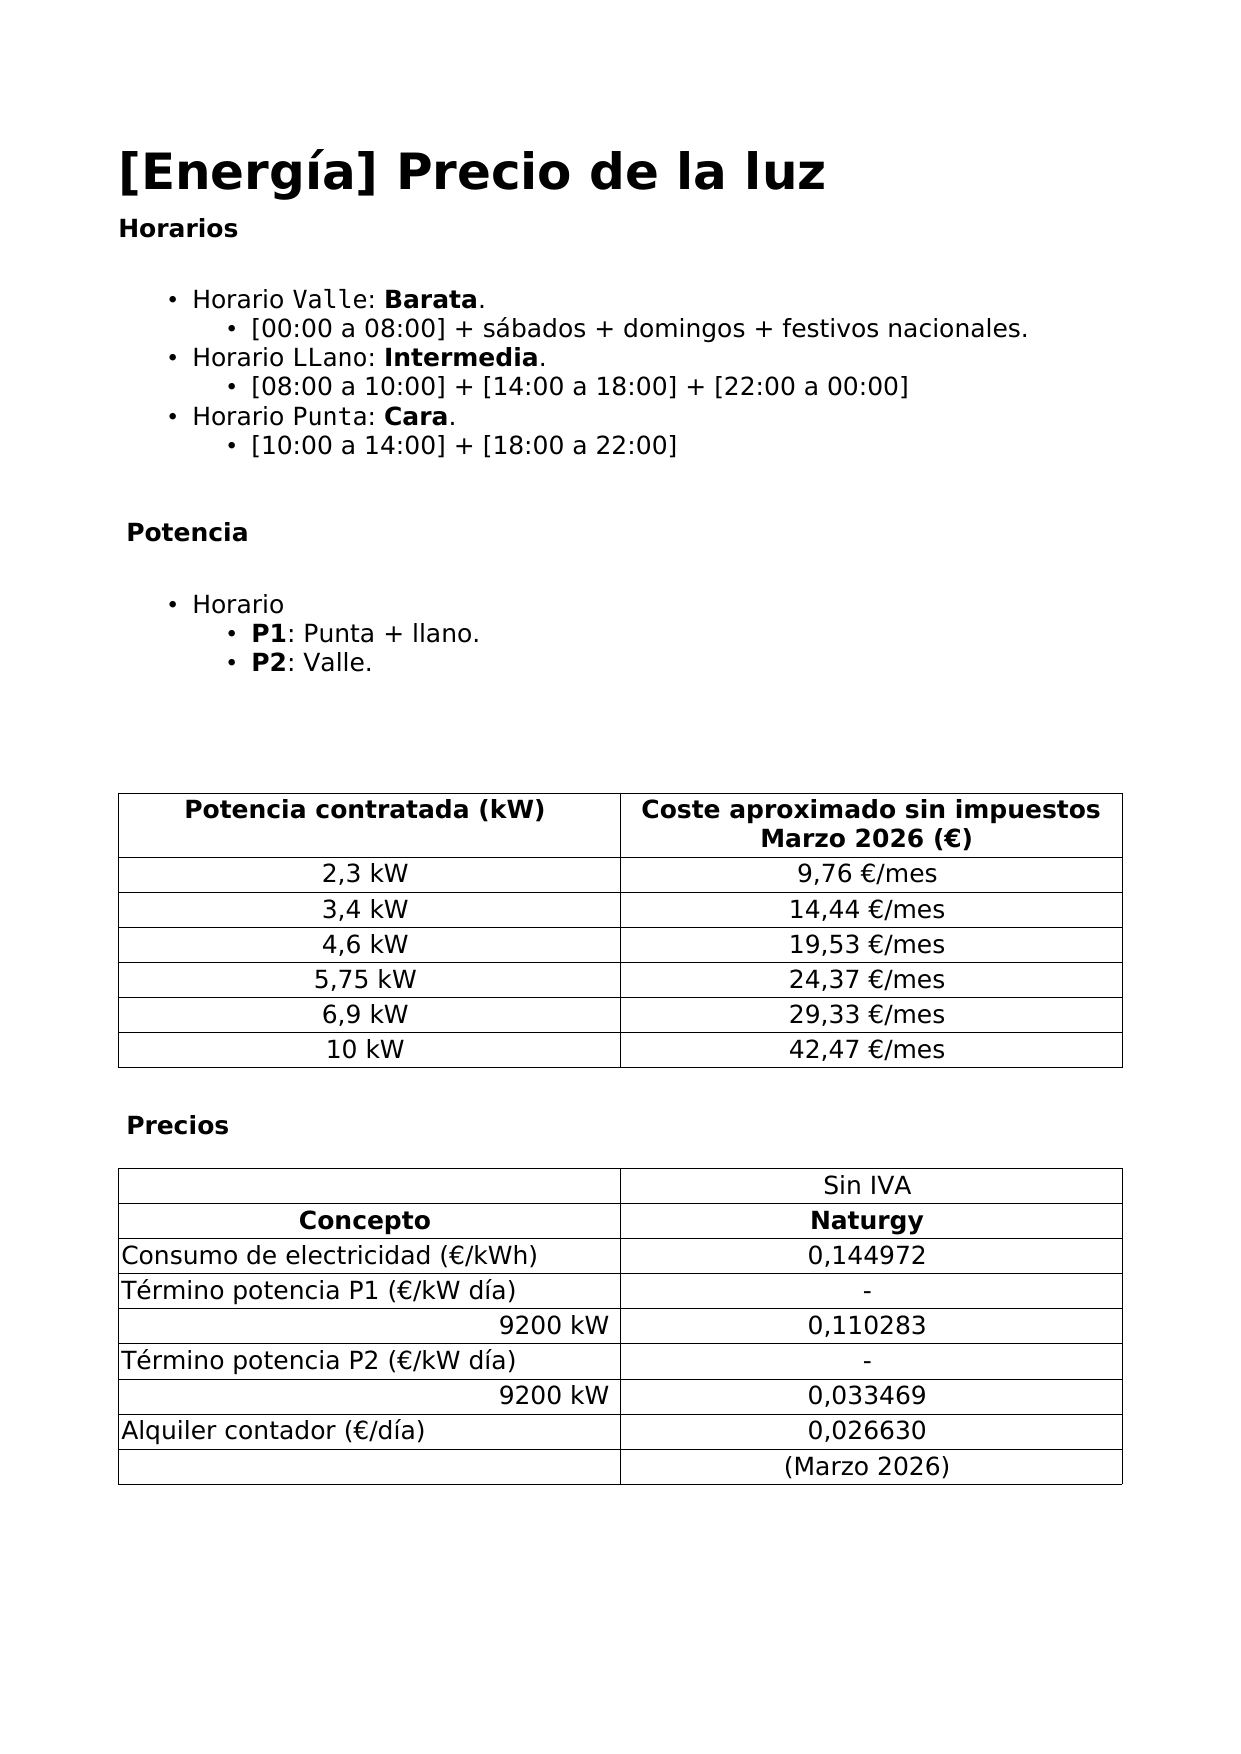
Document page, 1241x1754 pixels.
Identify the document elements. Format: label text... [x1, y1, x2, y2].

table_cell 42,47 €/mes [621, 1033, 1122, 1067]
table_cell 0,110283 [621, 1309, 1122, 1343]
list P2: Valle. [236, 648, 1122, 677]
list Horario [177, 590, 1122, 619]
table_cell 0,026630 [621, 1415, 1122, 1449]
text Horarios [118, 214, 1122, 243]
table_cell 9200 kW [119, 1380, 620, 1413]
table_cell 29,33 €/mes [621, 998, 1122, 1032]
table_header Coste aproximado sin impuestos Marzo 2026 (€) [621, 794, 1122, 857]
table_cell Concepto [119, 1204, 620, 1238]
table_cell 3,4 kW [119, 893, 620, 927]
table_cell 9200 kW [119, 1309, 620, 1343]
text Precios [118, 1082, 1122, 1141]
list [00:00 a 08:00] + sábados + domingos + festivos nacionales. [236, 314, 1122, 343]
table_cell [119, 1450, 620, 1484]
table_header [119, 1169, 620, 1203]
list Horario Punta: Cara. [177, 402, 1122, 431]
table_cell 24,37 €/mes [621, 963, 1122, 997]
table_cell Término potencia P2 (€/kW día) [119, 1344, 620, 1378]
table_cell Consumo de electricidad (€/kWh) [119, 1239, 620, 1273]
table_cell 0,144972 [621, 1239, 1122, 1273]
table_cell - [621, 1344, 1122, 1378]
table_cell 14,44 €/mes [621, 893, 1122, 927]
table_cell 19,53 €/mes [621, 928, 1122, 962]
table_cell 9,76 €/mes [621, 858, 1122, 892]
list P1: Punta + llano. [236, 619, 1122, 648]
list Horario Valle: Barata. [177, 285, 1122, 314]
table_header Potencia contratada (kW) [119, 794, 620, 857]
list [10:00 a 14:00] + [18:00 a 22:00] [236, 431, 1122, 460]
table_cell 5,75 kW [119, 963, 620, 997]
list [08:00 a 10:00] + [14:00 a 18:00] + [22:00 a 00:00] [236, 372, 1122, 402]
subtitle [Energía] Precio de la luz [118, 143, 1122, 201]
table_header Sin IVA [621, 1169, 1122, 1203]
table_cell 2,3 kW [119, 858, 620, 892]
table_cell 0,033469 [621, 1380, 1122, 1413]
table_cell (Marzo 2026) [621, 1450, 1122, 1484]
table_cell 4,6 kW [119, 928, 620, 962]
table_cell Alquiler contador (€/día) [119, 1415, 620, 1449]
list Horario LLano: Intermedia. [177, 343, 1122, 372]
table_cell 10 kW [119, 1033, 620, 1067]
table_cell Naturgy [621, 1204, 1122, 1238]
text Potencia [118, 489, 1122, 548]
table_cell - [621, 1274, 1122, 1308]
table_cell 6,9 kW [119, 998, 620, 1032]
table_cell Término potencia P1 (€/kW día) [119, 1274, 620, 1308]
